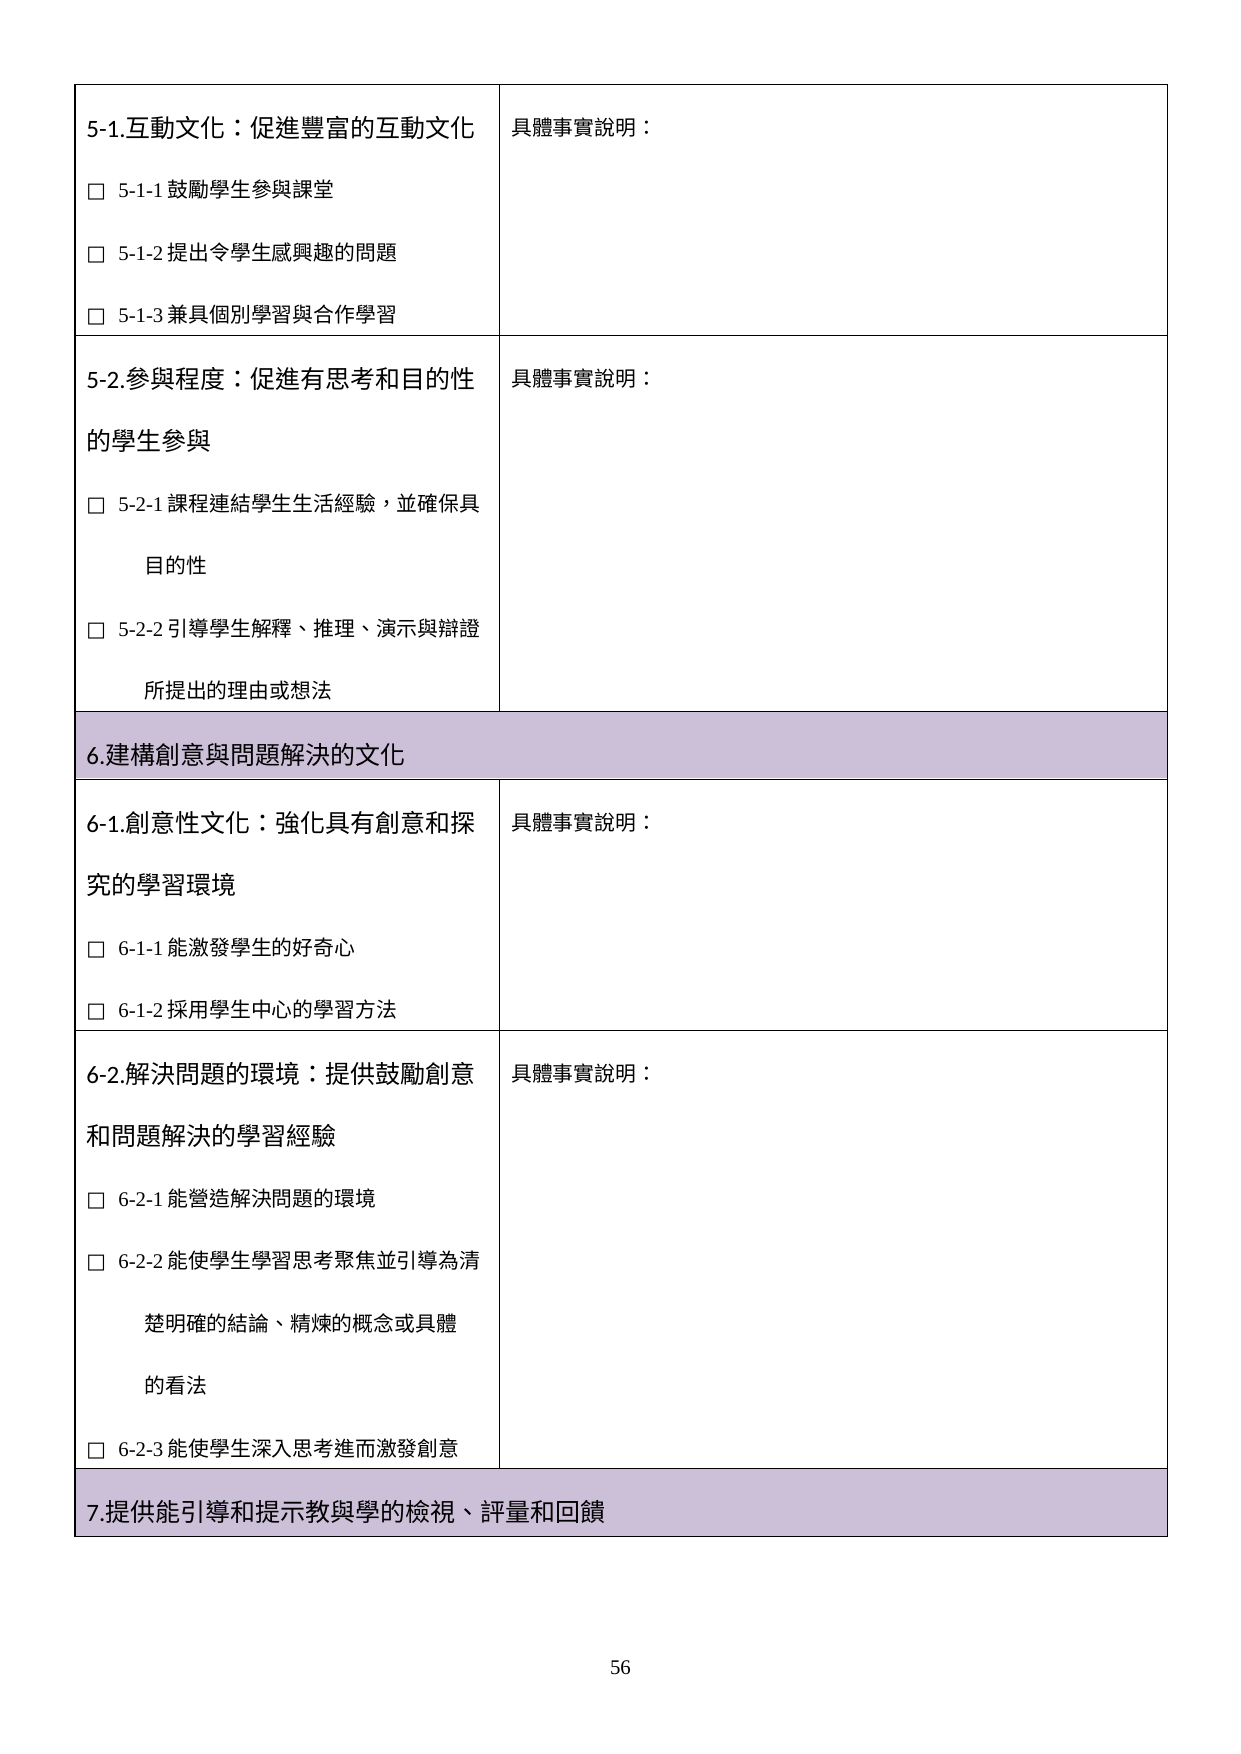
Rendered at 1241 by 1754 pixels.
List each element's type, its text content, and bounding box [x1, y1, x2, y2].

table_cell 具體事實說明： [500, 336, 1167, 711]
table_cell 5-1.互動文化：促進豐富的互動文化 5-1-1鼓勵學生參與課堂 5-1-2提出令學生感興趣的問題 5-1-3兼具個別學習與合作學習 [76, 85, 499, 335]
table_cell 6-1.創意性文化：強化具有創意和探究的學習環境 6-1-1能激發學生的好奇心 6-1-2採用學生中心的學習方法 [76, 780, 499, 1029]
table_cell 5-2.參與程度：促進有思考和目的性的學生參與 5-2-1課程連結學生生活經驗，並確保具 目的性 5-2-2引導學生解釋、推理、演示與辯證 所提出的理由或想法 [76, 336, 499, 711]
table_cell 具體事實說明： [500, 1031, 1167, 1468]
table_cell 7.提供能引導和提示教與學的檢視、評量和回饋 [76, 1469, 1167, 1536]
table_cell 具體事實說明： [500, 780, 1167, 1029]
table_cell 6-2.解決問題的環境：提供鼓勵創意和問題解決的學習經驗 6-2-1能營造解決問題的環境 6-2-2能使學生學習思考聚焦並引導為清 楚明確的結論、精煉的概念或具體 的看法 6-2-3能使學生深入思考進而激發創意 [76, 1031, 499, 1468]
table_cell 6.建構創意與問題解決的文化 [76, 712, 1167, 778]
table_cell 具體事實說明： [500, 85, 1167, 335]
